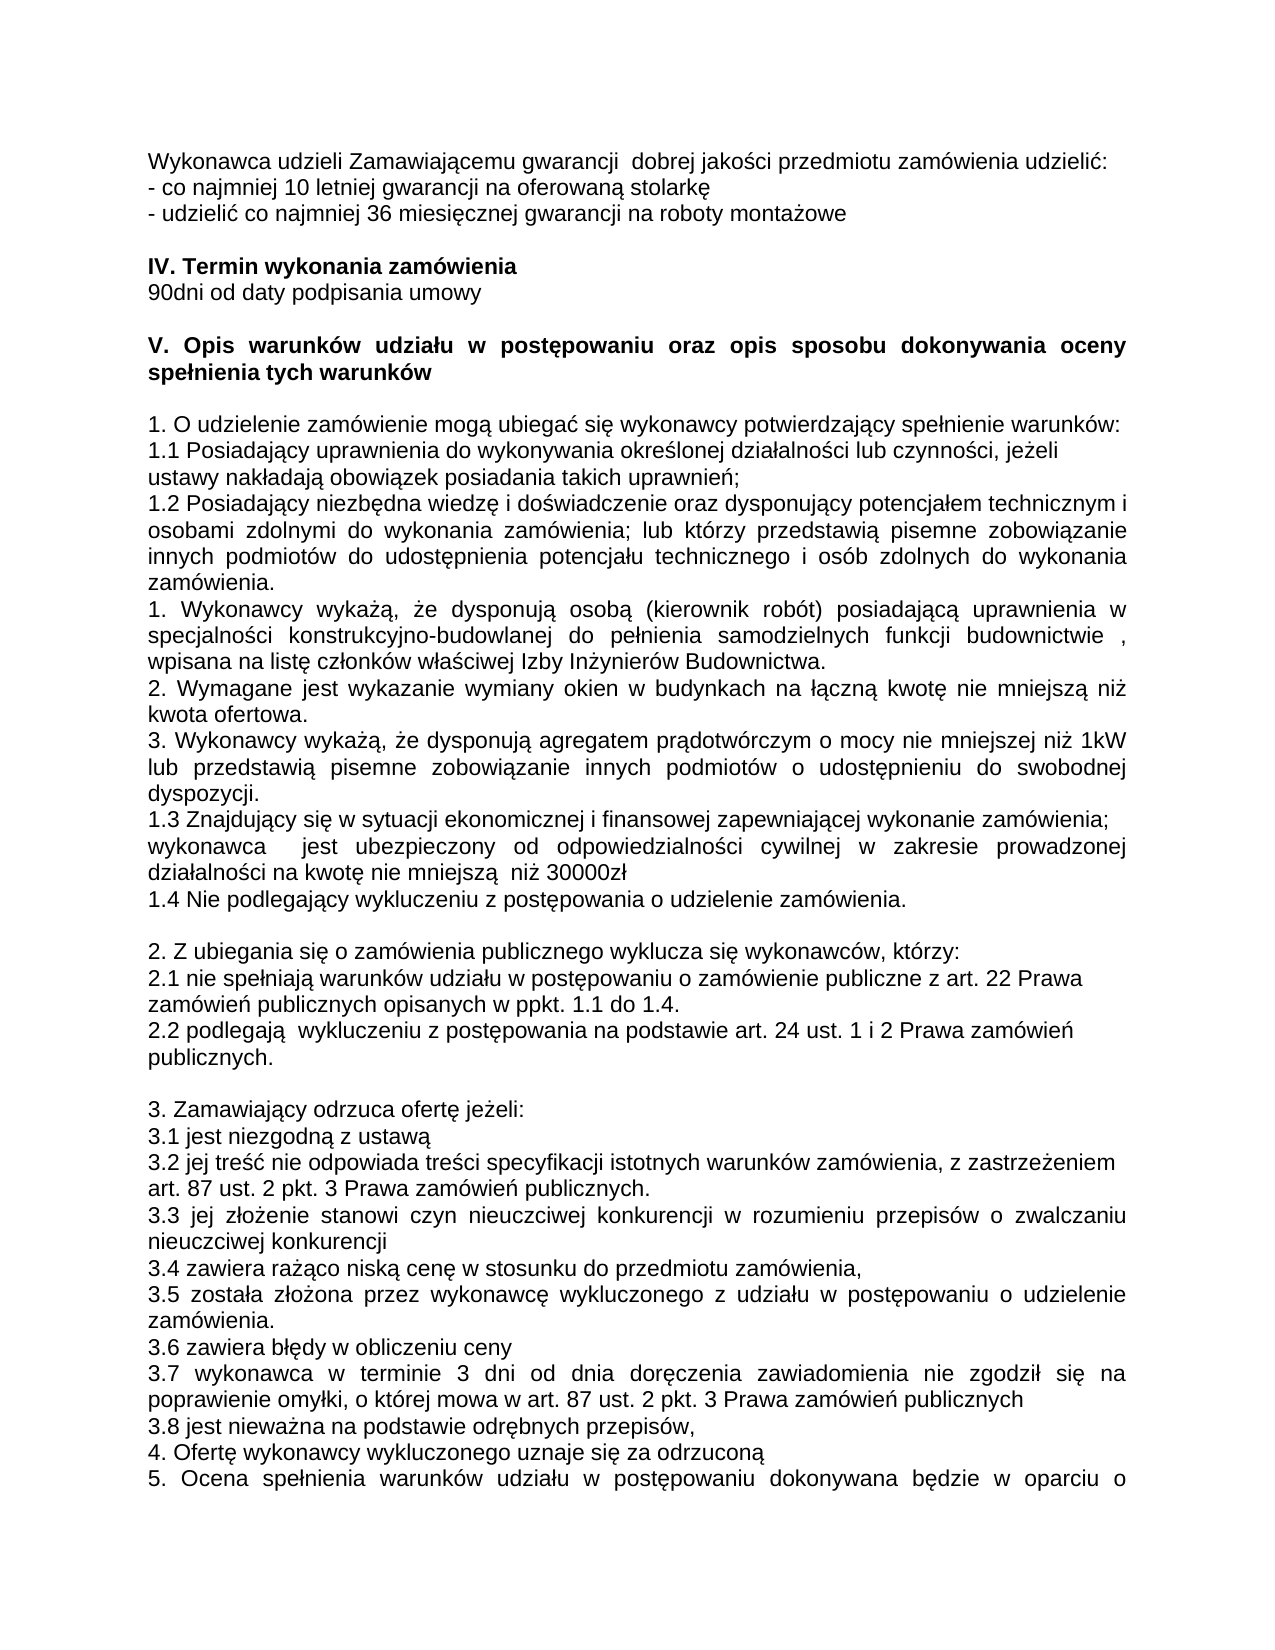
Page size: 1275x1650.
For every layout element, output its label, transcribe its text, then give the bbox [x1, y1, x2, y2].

text 3. Wykonawcy wykażą, że dysponują agregatem prądotwórczym o mocy nie mniejszej niż 1kW lub przedstawią pisemne zobowiązanie innych podmiotów o udostępnieniu do swobodnej dyspozycji. [148, 727, 1127, 806]
text 1. O udzielenie zamówienie mogą ubiegać się wykonawcy potwierdzający spełnienie warunków: [148, 411, 1127, 437]
text 1. Wykonawcy wykażą, że dysponują osobą (kierownik robót) posiadającą uprawnienia w specjalności konstrukcyjno-budowlanej do pełnienia samodzielnych funkcji budownictwie , wpisana na listę członków właściwej Izby Inżynierów Budownictwa. [148, 596, 1127, 675]
text 3.4 zawiera rażąco niską cenę w stosunku do przedmiotu zamówienia, [148, 1254, 1127, 1281]
text V. Opis warunków udziału w postępowaniu oraz opis sposobu dokonywania oceny spełnienia tych warunków [148, 332, 1127, 385]
text 3. Zamawiający odrzuca ofertę jeżeli: [148, 1096, 1127, 1123]
text 2. Z ubiegania się o zamówienia publicznego wyklucza się wykonawców, którzy: [148, 938, 1127, 964]
text 3.3 jej złożenie stanowi czyn nieuczciwej konkurencji w rozumieniu przepisów o zwalczaniu nieuczciwej konkurencji [148, 1202, 1127, 1254]
text 1.4 Nie podlegający wykluczeniu z postępowania o udzielenie zamówienia. [148, 886, 1127, 912]
text 3.8 jest nieważna na podstawie odrębnych przepisów, [148, 1413, 1127, 1439]
text 4. Ofertę wykonawcy wykluczonego uznaje się za odrzuconą [148, 1439, 1127, 1465]
text 3.2 jej treść nie odpowiada treści specyfikacji istotnych warunków zamówienia, z zastrzeżeniem art. 87 ust. 2 pkt. 3 Prawa zamówień publicznych. [148, 1149, 1127, 1202]
text 3.5 została złożona przez wykonawcę wykluczonego z udziału w postępowaniu o udzielenie zamówienia. [148, 1281, 1127, 1333]
text 2. Wymagane jest wykazanie wymiany okien w budynkach na łączną kwotę nie mniejszą niż kwota ofertowa. [148, 675, 1127, 727]
text 2.2 podlegają wykluczeniu z postępowania na podstawie art. 24 ust. 1 i 2 Prawa zamówień publicznych. [148, 1017, 1127, 1070]
text 3.7 wykonawca w terminie 3 dni od dnia doręczenia zawiadomienia nie zgodził się na poprawienie omyłki, o której mowa w art. 87 ust. 2 pkt. 3 Prawa zamówień publicznych [148, 1360, 1127, 1413]
text 2.1 nie spełniają warunków udziału w postępowaniu o zamówienie publiczne z art. 22 Prawa zamówień publicznych opisanych w ppkt. 1.1 do 1.4. [148, 964, 1127, 1017]
text 90dni od daty podpisania umowy [148, 279, 1127, 306]
text 1.2 Posiadający niezbędna wiedzę i doświadczenie oraz dysponujący potencjałem technicznym i osobami zdolnymi do wykonania zamówienia; lub którzy przedstawią pisemne zobowiązanie innych podmiotów do udostępnienia potencjału technicznego i osób zdolnych do wykonania zamówienia. [148, 490, 1127, 596]
text 1.1 Posiadający uprawnienia do wykonywania określonej działalności lub czynności, jeżeli ustawy nakładają obowiązek posiadania takich uprawnień; [148, 437, 1127, 490]
text Wykonawca udzieli Zamawiającemu gwarancji dobrej jakości przedmiotu zamówienia udzielić: [148, 148, 1127, 174]
text - udzielić co najmniej 36 miesięcznej gwarancji na roboty montażowe [148, 200, 1127, 227]
text 1.3 Znajdujący się w sytuacji ekonomicznej i finansowej zapewniającej wykonanie zamówienia; [148, 806, 1127, 833]
text IV. Termin wykonania zamówienia [148, 253, 1127, 279]
text 3.6 zawiera błędy w obliczeniu ceny [148, 1333, 1127, 1360]
text 5. Ocena spełnienia warunków udziału w postępowaniu dokonywana będzie w oparciu o [148, 1465, 1127, 1492]
text - co najmniej 10 letniej gwarancji na oferowaną stolarkę [148, 174, 1127, 200]
text 3.1 jest niezgodną z ustawą [148, 1123, 1127, 1149]
text wykonawca jest ubezpieczony od odpowiedzialności cywilnej w zakresie prowadzonej działalności na kwotę nie mniejszą niż 30000zł [148, 833, 1127, 886]
